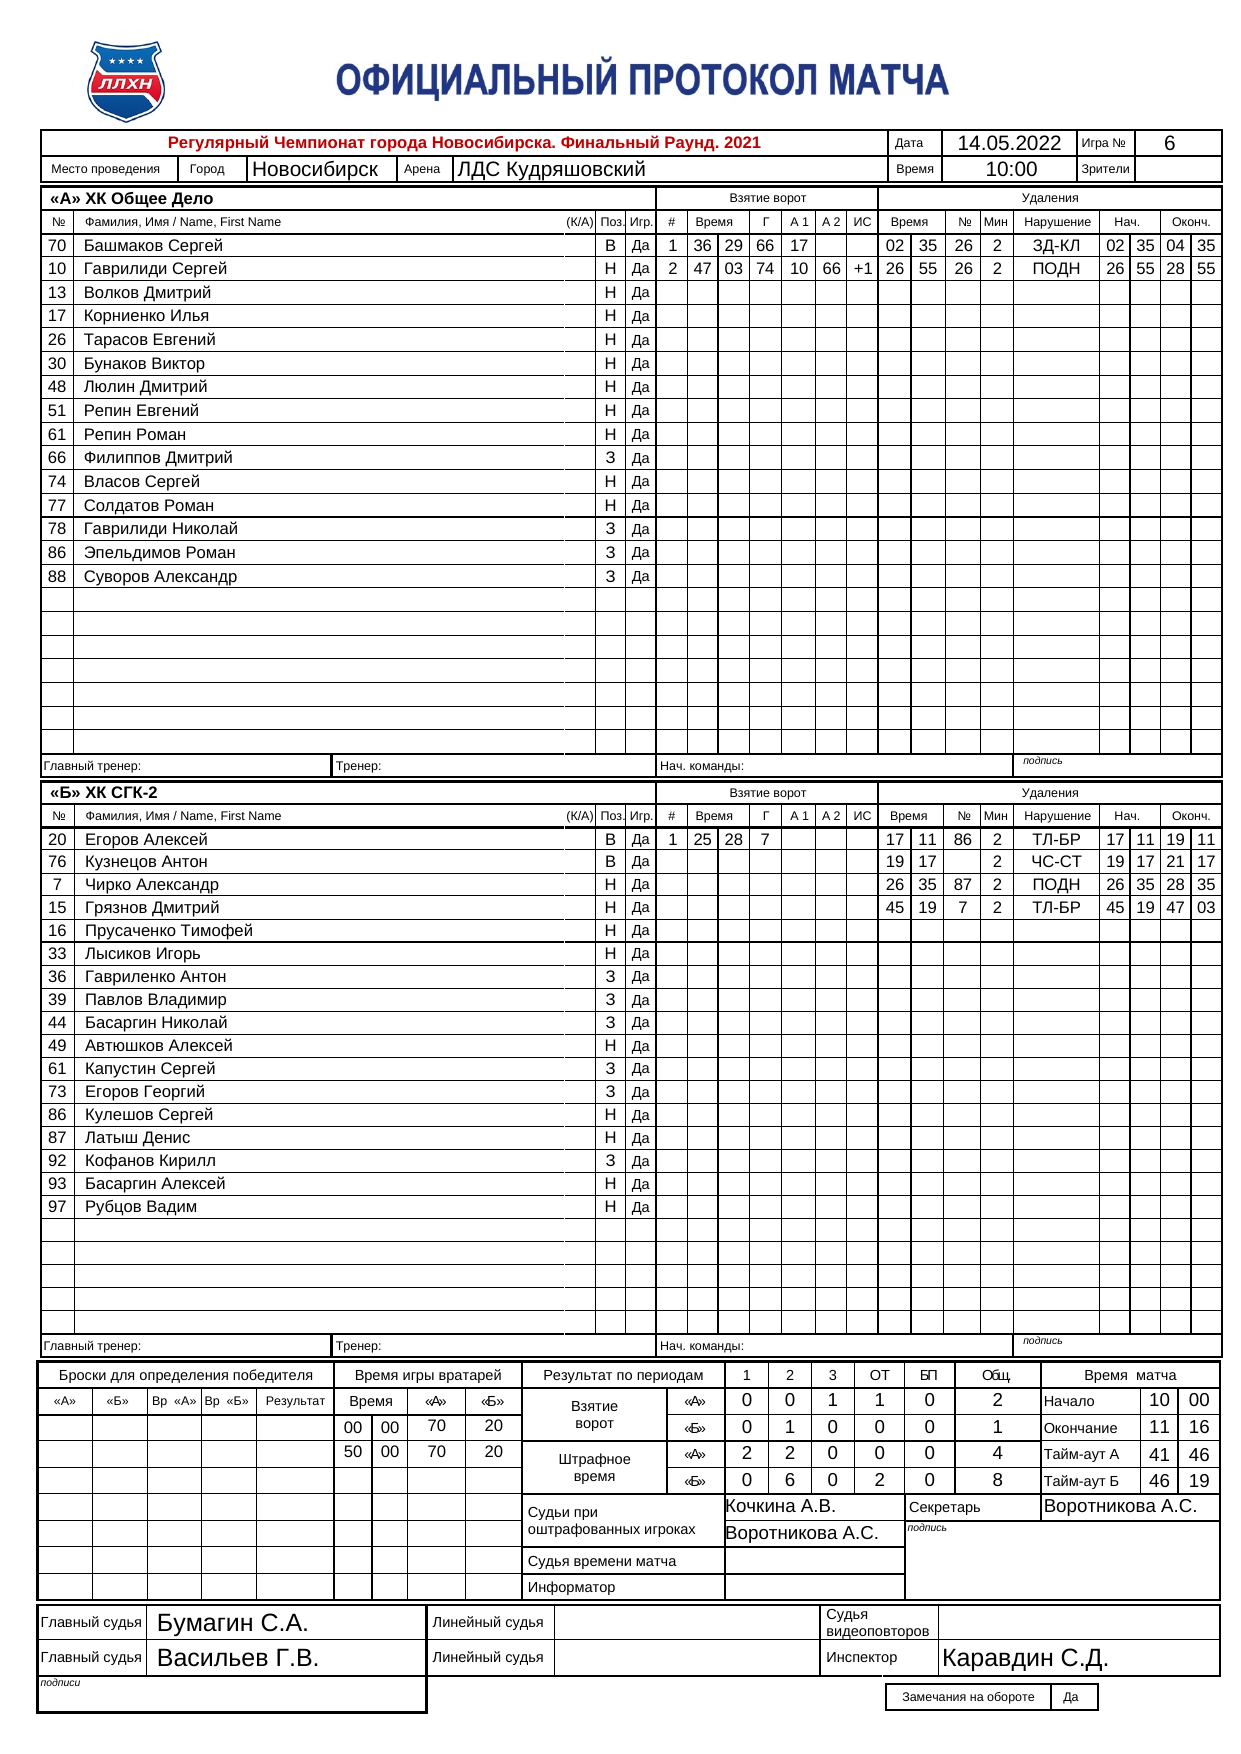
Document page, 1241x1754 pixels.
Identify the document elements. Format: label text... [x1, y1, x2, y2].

table_cell [1100, 1242, 1129, 1264]
table_cell 0 [905, 1468, 954, 1493]
table_cell [1100, 399, 1129, 422]
table_cell [1161, 446, 1190, 469]
table_cell [981, 920, 1013, 941]
table_cell 00 [335, 1416, 371, 1440]
table_cell Бунаков Виктор [74, 352, 564, 374]
table_cell (К/А) [565, 805, 595, 826]
table_cell [782, 470, 815, 493]
table_cell [1161, 1288, 1190, 1310]
table_cell Фамилия, Имя / Name, First Name [74, 211, 565, 233]
table_cell Вр «Б» [202, 1389, 256, 1413]
table_cell [1161, 1035, 1190, 1057]
table_cell 2 [726, 1442, 768, 1467]
table_cell Тренер: [333, 755, 655, 776]
table_cell [657, 636, 687, 658]
table_cell [944, 1012, 980, 1033]
table_cell № [946, 211, 980, 233]
table_cell 51 [42, 399, 73, 422]
table_cell Взятие ворот [523, 1389, 666, 1440]
table_cell 70 [408, 1416, 465, 1440]
table_cell [1014, 1104, 1099, 1126]
table_cell [42, 612, 73, 634]
table_cell [912, 376, 945, 398]
table_cell 10 [782, 257, 815, 280]
table_cell [719, 518, 749, 540]
table_cell 16 [42, 920, 74, 941]
table_cell [847, 565, 877, 587]
table_cell [879, 966, 910, 987]
table_cell [688, 1196, 717, 1218]
table_cell [466, 1468, 521, 1493]
table_cell Гавриленко Антон [75, 966, 564, 987]
table_cell Фамилия, Имя / Name, First Name [75, 805, 565, 826]
table_cell [719, 588, 749, 611]
table_cell [373, 1574, 407, 1599]
table_cell [944, 1173, 980, 1195]
table_cell [816, 470, 846, 493]
table_cell [879, 588, 910, 611]
table_cell [657, 399, 687, 422]
table_cell [688, 1265, 717, 1287]
table_cell [981, 1173, 1013, 1195]
table_cell А 2 [816, 805, 846, 826]
table_cell [750, 423, 781, 445]
table_cell [688, 423, 717, 445]
table_cell Н [596, 943, 625, 964]
table_cell [688, 636, 717, 658]
table_cell [816, 1012, 846, 1033]
table_cell 26 [1100, 257, 1129, 280]
table_cell Н [596, 494, 625, 516]
table_cell В [596, 235, 625, 256]
table_cell [1014, 943, 1099, 964]
table_cell [1161, 943, 1190, 964]
table_cell «Б » [466, 1389, 521, 1413]
table_cell [912, 966, 943, 987]
table_cell 0 [726, 1468, 768, 1493]
table_cell [257, 1521, 333, 1546]
table_cell [912, 683, 945, 706]
table_cell [847, 1035, 877, 1057]
table_cell [981, 1242, 1013, 1264]
table_cell 29 [719, 235, 749, 256]
table_cell [1131, 518, 1160, 540]
table_cell [408, 1574, 465, 1599]
table_cell [1014, 707, 1099, 729]
table_cell [981, 423, 1013, 445]
table_cell 73 [42, 1081, 74, 1103]
table_header Замечания на обороте [887, 1685, 1050, 1709]
table_cell [74, 636, 564, 658]
table_cell [688, 328, 717, 351]
table_cell [719, 494, 749, 516]
table_cell «Б» [668, 1415, 724, 1440]
table_cell [565, 943, 595, 964]
table_cell 74 [750, 257, 781, 280]
table_cell [565, 1288, 595, 1310]
table_cell [1100, 636, 1129, 658]
table_cell [719, 989, 749, 1011]
table_cell [1014, 636, 1099, 658]
table_cell 47 [1161, 896, 1190, 918]
table_cell [750, 1150, 781, 1172]
table_cell [782, 1173, 815, 1195]
table_cell Главный судья [39, 1640, 146, 1675]
table_cell [93, 1468, 147, 1493]
table_cell [782, 612, 815, 634]
table_cell [1161, 1012, 1190, 1033]
table_cell [1014, 1150, 1099, 1172]
table_cell [1014, 588, 1099, 611]
table_cell [657, 1127, 687, 1149]
table_cell 17 [1131, 850, 1160, 872]
table_cell [750, 565, 781, 587]
table_cell [981, 494, 1013, 516]
table_cell 1 [956, 1415, 1040, 1440]
table_cell 0 [769, 1389, 811, 1413]
table_cell «А» [39, 1389, 92, 1413]
table_cell 74 [42, 470, 73, 493]
table_cell [657, 281, 687, 303]
table_cell [688, 989, 717, 1011]
table_cell [626, 730, 655, 753]
table_cell [879, 1288, 910, 1310]
table_cell [626, 612, 655, 634]
table_cell [1100, 588, 1129, 611]
table_cell [1014, 920, 1099, 941]
table_cell [782, 376, 815, 398]
table_cell [981, 1104, 1013, 1126]
table_cell [719, 328, 749, 351]
table_cell [42, 588, 73, 611]
table_cell Тренер: [333, 1335, 655, 1356]
table_cell [1131, 1219, 1160, 1241]
table_cell [1100, 1012, 1129, 1033]
table_cell [981, 1265, 1013, 1287]
table_cell Н [596, 920, 625, 941]
table_cell 26 [42, 328, 73, 351]
table_cell [93, 1547, 147, 1573]
table_cell [688, 446, 717, 469]
table_cell [1100, 989, 1129, 1011]
table_cell 19 [1131, 896, 1160, 918]
table_cell 97 [42, 1196, 74, 1218]
table_cell [1161, 1219, 1190, 1241]
table_cell [879, 565, 910, 587]
table_cell [626, 1311, 655, 1333]
table_cell 36 [42, 966, 74, 987]
table_cell [879, 446, 910, 469]
table_cell [750, 920, 781, 941]
table_cell [1192, 1058, 1221, 1079]
table_cell [816, 1127, 846, 1149]
table_cell 17 [1192, 850, 1221, 872]
table_cell [1014, 305, 1099, 327]
table_cell [750, 1104, 781, 1126]
table_cell 16 [1179, 1415, 1219, 1440]
table_cell [750, 1196, 781, 1218]
table_cell 2 [657, 257, 687, 280]
table_cell Место проведения [42, 157, 177, 181]
table_cell [688, 1288, 717, 1310]
table_cell Да [626, 541, 655, 564]
table_cell [719, 612, 749, 634]
table_cell [912, 518, 945, 540]
table_cell [565, 966, 595, 987]
table_cell 55 [1131, 257, 1160, 280]
table_cell Главный судья [39, 1606, 146, 1639]
table_cell [408, 1547, 465, 1573]
table_cell «А» [408, 1389, 465, 1413]
table_cell [1014, 1196, 1099, 1218]
table_cell [782, 352, 815, 374]
table_cell [750, 328, 781, 351]
table_cell Г [750, 805, 781, 826]
table_cell [657, 707, 687, 729]
table_cell [782, 1288, 815, 1310]
table_cell [719, 636, 749, 658]
table_cell [782, 874, 815, 895]
table_cell 2 [981, 257, 1013, 280]
table_cell Оконч. [1161, 805, 1221, 826]
table_cell [373, 1494, 407, 1520]
table_cell [750, 966, 781, 987]
table_cell [946, 446, 980, 469]
table_cell [750, 1081, 781, 1103]
table_cell Да [626, 328, 655, 351]
table_cell [816, 376, 846, 398]
table_cell [1161, 989, 1190, 1011]
table_cell [847, 1288, 877, 1310]
table_cell [1014, 1127, 1099, 1149]
table_cell [202, 1416, 256, 1440]
table_cell [946, 518, 980, 540]
table_cell [688, 920, 717, 941]
table_cell [1192, 730, 1221, 753]
table_cell 61 [42, 423, 73, 445]
table_cell 33 [42, 943, 74, 964]
table_cell [719, 1196, 749, 1218]
table_cell [981, 1035, 1013, 1057]
table_cell [74, 707, 564, 729]
table_cell [879, 376, 910, 398]
table_cell [912, 446, 945, 469]
table_cell [912, 494, 945, 516]
table_header БП [905, 1363, 954, 1387]
table_cell [1192, 659, 1221, 682]
table_cell [816, 1058, 846, 1079]
table_cell [1014, 328, 1099, 351]
table_cell [816, 989, 846, 1011]
table_cell [719, 1104, 749, 1126]
table_cell [847, 683, 877, 706]
table_cell [847, 541, 877, 564]
table_cell [782, 518, 815, 540]
table_cell [688, 612, 717, 634]
table_cell [565, 1173, 595, 1195]
table_header Игра № [1078, 131, 1134, 155]
table_cell [1192, 1150, 1221, 1172]
table_cell [912, 305, 945, 327]
table_cell Да [626, 874, 655, 895]
table_cell Поз. [596, 211, 625, 233]
table_cell Да [626, 257, 655, 280]
table_cell 10 [42, 257, 73, 280]
table_cell [1192, 1081, 1221, 1103]
table_cell [726, 1548, 904, 1573]
table_cell 78 [42, 518, 73, 540]
table_cell [981, 943, 1013, 964]
table_cell [750, 588, 781, 611]
table_cell [879, 659, 910, 682]
table_cell [1192, 305, 1221, 327]
table_cell [719, 943, 749, 964]
table_cell ЧС-СТ [1014, 850, 1099, 872]
table_cell [719, 896, 749, 918]
table_cell [1131, 730, 1160, 753]
table_cell [565, 896, 595, 918]
table_cell подпись [1014, 1335, 1221, 1356]
table_cell [202, 1468, 256, 1493]
table_cell [782, 730, 815, 753]
table_cell [1014, 1242, 1099, 1264]
table_cell [847, 470, 877, 493]
table_cell 17 [912, 850, 943, 872]
table_cell [1014, 730, 1099, 753]
table_cell В [596, 829, 625, 849]
table_cell [816, 281, 846, 303]
table_header Время игры вратарей [335, 1363, 521, 1387]
table_cell [657, 896, 687, 918]
table_cell [1192, 1104, 1221, 1126]
table_cell [946, 376, 980, 398]
table_cell [750, 730, 781, 753]
table_cell 26 [1100, 874, 1129, 895]
table_cell «Б» [93, 1389, 147, 1413]
table_cell [981, 399, 1013, 422]
table_cell [782, 1311, 815, 1333]
table_cell [782, 423, 815, 445]
table_cell «А» [668, 1389, 724, 1413]
table_cell [688, 1081, 717, 1103]
table_cell [1014, 612, 1099, 634]
table_cell [1161, 1104, 1190, 1126]
table_cell З [596, 1081, 625, 1103]
table_cell [981, 659, 1013, 682]
table_cell Н [596, 376, 625, 398]
table_cell [657, 352, 687, 374]
table_cell [782, 829, 815, 849]
table_cell [944, 1311, 980, 1333]
table_cell [879, 1219, 910, 1241]
table_cell 20 [466, 1416, 521, 1440]
table_cell ЛДС Кудряшовский [454, 157, 887, 181]
table_cell [719, 281, 749, 303]
table_cell [782, 494, 815, 516]
table_cell [42, 730, 73, 753]
table_cell [750, 683, 781, 706]
table_cell [816, 1265, 846, 1287]
table_cell [335, 1547, 371, 1573]
table_cell [719, 376, 749, 398]
table_cell [816, 518, 846, 540]
table_cell [816, 730, 846, 753]
table_cell [1192, 423, 1221, 445]
table_cell 39 [42, 989, 74, 1011]
table_header 1 [726, 1363, 768, 1387]
table_cell [879, 943, 910, 964]
table_cell [1161, 376, 1190, 398]
table_cell [912, 1265, 943, 1287]
table_cell [688, 1127, 717, 1149]
table_cell Инспектор [821, 1640, 938, 1675]
table_cell [626, 1265, 655, 1287]
table_cell [726, 1575, 904, 1599]
table_cell [565, 235, 595, 256]
table_cell [39, 1521, 92, 1546]
table_cell [688, 376, 717, 398]
table_cell [39, 1494, 92, 1520]
table_cell Да [626, 235, 655, 256]
table_cell [912, 352, 945, 374]
table_cell [1192, 1196, 1221, 1218]
table_cell Да [626, 281, 655, 303]
table_cell [596, 1288, 625, 1310]
table_cell [1161, 565, 1190, 587]
table_cell [847, 659, 877, 682]
table_cell 76 [42, 850, 74, 872]
table_cell [373, 1521, 407, 1546]
table_cell [1161, 1196, 1190, 1218]
table_cell [782, 399, 815, 422]
table_cell [981, 707, 1013, 729]
table_header Взятие ворот [657, 188, 877, 209]
table_cell [719, 1058, 749, 1079]
table_cell [750, 1288, 781, 1310]
table_cell [816, 541, 846, 564]
table_cell [1014, 683, 1099, 706]
table_cell [466, 1574, 521, 1599]
table_cell [1014, 966, 1099, 987]
table_cell [750, 659, 781, 682]
table_cell Н [596, 257, 625, 280]
table_cell 86 [42, 1104, 74, 1126]
table_cell [688, 659, 717, 682]
table_cell Н [596, 399, 625, 422]
table_cell [1014, 1265, 1099, 1287]
table_cell [1100, 920, 1129, 941]
table_cell [565, 470, 595, 493]
table_cell [719, 399, 749, 422]
table_cell [1131, 352, 1160, 374]
table_cell [1192, 1173, 1221, 1195]
table_cell 50 [335, 1441, 371, 1467]
table_cell [782, 1058, 815, 1079]
table_cell [879, 1196, 910, 1218]
table_cell [912, 1311, 943, 1333]
table_cell Репин Роман [74, 423, 564, 445]
table_cell [1192, 989, 1221, 1011]
table_cell [565, 730, 595, 753]
table_cell [816, 896, 846, 918]
table_cell [565, 1219, 595, 1241]
table_cell [782, 1150, 815, 1172]
table_cell [39, 1441, 92, 1467]
table_cell [782, 1219, 815, 1241]
table_cell [596, 659, 625, 682]
table_cell 21 [1161, 850, 1190, 872]
table_cell [782, 541, 815, 564]
table_cell [750, 874, 781, 895]
table_cell Да [626, 565, 655, 587]
table_cell [657, 1058, 687, 1079]
table_cell [1131, 1081, 1160, 1103]
table_cell [847, 966, 877, 987]
table_cell [1131, 328, 1160, 351]
table_cell [688, 1150, 717, 1172]
table_cell [657, 305, 687, 327]
table_cell [626, 659, 655, 682]
table_cell Тарасов Евгений [74, 328, 564, 351]
table_cell [1161, 612, 1190, 634]
table_cell [596, 730, 625, 753]
table_cell 2 [981, 829, 1013, 849]
table_cell [688, 518, 717, 540]
table_cell [719, 1081, 749, 1103]
table_cell [1192, 1035, 1221, 1057]
table_cell 0 [812, 1468, 854, 1493]
table_cell 20 [42, 829, 74, 849]
table_cell ТЛ-БР [1014, 829, 1099, 849]
table_cell [1100, 1265, 1129, 1287]
table_cell [750, 494, 781, 516]
table_cell [202, 1547, 256, 1573]
table_cell [847, 376, 877, 398]
table_cell 0 [726, 1415, 768, 1440]
table_cell [1131, 1012, 1160, 1033]
table_cell 88 [42, 565, 73, 587]
table_cell [883, 1677, 1220, 1681]
table_cell Н [596, 1127, 625, 1149]
table_cell [879, 1127, 910, 1149]
table_cell [42, 1311, 74, 1333]
table_cell [1014, 494, 1099, 516]
table_cell [946, 730, 980, 753]
table_cell ИС [847, 211, 877, 233]
table_cell [466, 1494, 521, 1520]
table_cell Город [179, 157, 246, 181]
table_cell [657, 1219, 687, 1241]
table_cell [944, 943, 980, 964]
table_cell [750, 612, 781, 634]
table_cell 02 [879, 235, 910, 256]
table_cell [565, 423, 595, 445]
table_cell [879, 518, 910, 540]
table_cell Да [626, 896, 655, 918]
table_cell Оконч. [1161, 211, 1221, 233]
table_cell Башмаков Сергей [74, 235, 564, 256]
table_cell Да [626, 470, 655, 493]
table_cell [1131, 1265, 1160, 1287]
table_cell Н [596, 1196, 625, 1218]
table_cell [1100, 518, 1129, 540]
table_cell [816, 1219, 846, 1241]
table_cell А 1 [782, 211, 815, 233]
table_cell 17 [42, 305, 73, 327]
table_cell [1192, 636, 1221, 658]
table_cell Бумагин С.А. [147, 1606, 425, 1639]
table_cell [596, 636, 625, 658]
table_cell 28 [1161, 257, 1190, 280]
table_cell [1014, 1058, 1099, 1079]
table_cell [1014, 1311, 1099, 1333]
table_cell [1192, 1311, 1221, 1333]
table_cell [1161, 541, 1190, 564]
table_cell [912, 1081, 943, 1103]
table_header Результат по периодам [523, 1363, 724, 1387]
table_cell [1100, 541, 1129, 564]
table_cell [1100, 1173, 1129, 1195]
table_cell [750, 1058, 781, 1079]
table_cell [912, 1127, 943, 1149]
table_cell Рубцов Вадим [75, 1196, 564, 1218]
table_cell [981, 683, 1013, 706]
table_cell [981, 989, 1013, 1011]
table_cell [946, 707, 980, 729]
table_cell [847, 920, 877, 941]
table_cell [373, 1547, 407, 1573]
table_cell [657, 1311, 687, 1333]
table_cell [1131, 943, 1160, 964]
table_cell 19 [1179, 1468, 1219, 1493]
table_cell Да [626, 352, 655, 374]
table_cell [688, 565, 717, 587]
table_cell [750, 352, 781, 374]
table_cell [939, 1606, 1219, 1639]
table_cell [847, 1265, 877, 1287]
table_cell Да [626, 1127, 655, 1149]
table_cell [75, 1288, 564, 1310]
table_cell 11 [1192, 829, 1221, 849]
table_cell [1014, 1035, 1099, 1057]
table_cell [1014, 446, 1099, 469]
table_cell 11 [912, 829, 943, 849]
table_cell 93 [42, 1173, 74, 1195]
table_cell З [596, 1012, 625, 1033]
table_cell [750, 1219, 781, 1241]
table_cell Басаргин Николай [75, 1012, 564, 1033]
table_cell [1161, 1150, 1190, 1172]
table_cell [719, 1242, 749, 1264]
table_cell [944, 966, 980, 987]
table_cell Кулешов Сергей [75, 1104, 564, 1126]
table_cell [981, 1196, 1013, 1218]
table_cell [1014, 399, 1099, 422]
table_cell [1192, 943, 1221, 964]
table_cell [466, 1547, 521, 1573]
table_cell [981, 1219, 1013, 1241]
table_cell [782, 1242, 815, 1264]
table_cell [750, 1127, 781, 1149]
table_cell [750, 707, 781, 729]
table_cell [981, 352, 1013, 374]
table_cell [1161, 730, 1190, 753]
table_cell Эпельдимов Роман [74, 541, 564, 564]
table_cell [1131, 1150, 1160, 1172]
table_cell Кочкина А.В. [726, 1495, 904, 1520]
table_cell [816, 1288, 846, 1310]
table_cell 19 [879, 850, 910, 872]
table_cell Да [626, 1173, 655, 1195]
table_cell Да [626, 966, 655, 987]
table_cell [565, 518, 595, 540]
table_cell [1100, 281, 1129, 303]
table_cell Люлин Дмитрий [74, 376, 564, 398]
table_cell 15 [42, 896, 74, 918]
table_cell [1100, 1150, 1129, 1172]
table_cell [1161, 423, 1190, 445]
table_cell [816, 966, 846, 987]
table_cell 66 [42, 446, 73, 469]
table_cell Судьи при оштрафованных игроках [523, 1495, 724, 1546]
table_cell [1100, 565, 1129, 587]
table_cell [1131, 1196, 1160, 1218]
table_cell [42, 1219, 74, 1241]
table_cell 10:00 [943, 157, 1076, 181]
table_header 3 [812, 1363, 854, 1387]
table_cell [688, 588, 717, 611]
table_cell [1100, 1058, 1129, 1079]
table_cell [565, 1012, 595, 1033]
table_cell [847, 305, 877, 327]
table_cell З [596, 541, 625, 564]
table_cell [847, 281, 877, 303]
table_cell [847, 829, 877, 849]
table_cell 1 [855, 1389, 904, 1413]
table_cell [981, 1311, 1013, 1333]
table_cell [1131, 1242, 1160, 1264]
table_cell 0 [812, 1442, 854, 1467]
table_cell [981, 1012, 1013, 1033]
table_cell [1192, 707, 1221, 729]
table_cell 0 [855, 1442, 904, 1467]
table_cell [373, 1468, 407, 1493]
table_cell [879, 541, 910, 564]
table_cell [657, 565, 687, 587]
table_cell [1161, 588, 1190, 611]
table_cell 2 [769, 1442, 811, 1467]
table_cell # [657, 211, 687, 233]
table_cell Нарушение [1014, 805, 1099, 826]
table_cell [1131, 446, 1160, 469]
table_cell 0 [905, 1442, 954, 1467]
table_cell Власов Сергей [74, 470, 564, 493]
table_cell [42, 1242, 74, 1264]
table_cell [912, 1196, 943, 1218]
table_cell [1161, 352, 1190, 374]
table_cell [912, 920, 943, 941]
table_cell [257, 1441, 333, 1467]
table_cell подписи [39, 1677, 425, 1711]
table_cell [408, 1521, 465, 1546]
table_cell [912, 1150, 943, 1172]
table_cell Судья видеоповторов [821, 1606, 938, 1639]
table_cell [1131, 636, 1160, 658]
table_cell [657, 470, 687, 493]
table_cell Г [750, 211, 781, 233]
table_cell [981, 966, 1013, 987]
table_cell [816, 612, 846, 634]
table_cell Басаргин Алексей [75, 1173, 564, 1195]
table_cell [847, 1127, 877, 1149]
table_cell [750, 1265, 781, 1287]
table_cell Н [596, 1173, 625, 1195]
table_cell [1131, 989, 1160, 1011]
table_cell [657, 1196, 687, 1218]
table_cell [1161, 328, 1190, 351]
table_cell [1192, 541, 1221, 564]
table_cell [750, 1035, 781, 1057]
table_cell [719, 1127, 749, 1149]
table_cell [782, 1127, 815, 1149]
table_cell [816, 423, 846, 445]
table_cell [879, 730, 910, 753]
table_cell [565, 494, 595, 516]
table_cell Информатор [523, 1575, 724, 1599]
table_cell [879, 989, 910, 1011]
table_cell 0 [905, 1415, 954, 1440]
table_cell Егоров Георгий [75, 1081, 564, 1103]
table_cell З [596, 1058, 625, 1079]
table_cell Да [626, 1058, 655, 1079]
table_cell [657, 1265, 687, 1287]
table_cell [626, 1219, 655, 1241]
table_cell «А» [668, 1442, 724, 1467]
table_cell [1014, 659, 1099, 682]
table_cell [782, 707, 815, 729]
table_cell [657, 376, 687, 398]
table_cell [1161, 494, 1190, 516]
table_cell Филиппов Дмитрий [74, 446, 564, 469]
table_cell [257, 1547, 333, 1573]
table_cell [1100, 966, 1129, 987]
table_cell [944, 1104, 980, 1126]
table_cell [626, 1242, 655, 1264]
table_cell Грязнов Дмитрий [75, 896, 564, 918]
table_cell [912, 943, 943, 964]
table_cell [981, 1150, 1013, 1172]
table_cell [847, 446, 877, 469]
table_cell [657, 588, 687, 611]
table_cell Да [626, 518, 655, 540]
table_cell [879, 305, 910, 327]
table_cell Штрафное время [523, 1442, 666, 1493]
table_cell [688, 943, 717, 964]
table_cell [74, 588, 564, 611]
table_cell [816, 850, 846, 872]
table_cell [93, 1574, 147, 1599]
table_cell 35 [1131, 235, 1160, 256]
table_cell 36 [688, 235, 717, 256]
table_cell подпись [906, 1522, 1219, 1599]
table_cell [816, 328, 846, 351]
table_cell [981, 1058, 1013, 1079]
table_cell 00 [1179, 1389, 1219, 1413]
table_cell [688, 1242, 717, 1264]
table_cell Да [626, 1081, 655, 1103]
table_cell [626, 588, 655, 611]
table_cell Начало [1042, 1389, 1140, 1413]
table_cell [879, 1173, 910, 1195]
table_cell [42, 659, 73, 682]
table_cell [1161, 399, 1190, 422]
table_cell 20 [466, 1441, 521, 1467]
table_cell [782, 683, 815, 706]
table_cell Кузнецов Антон [75, 850, 564, 872]
table_cell 92 [42, 1150, 74, 1172]
table_cell [782, 1081, 815, 1103]
table_cell [1131, 1173, 1160, 1195]
table_cell [657, 1104, 687, 1126]
table_cell [75, 1265, 564, 1287]
table_cell [782, 281, 815, 303]
table_cell [847, 1219, 877, 1241]
table_cell (К/А) [565, 211, 595, 233]
table_cell [565, 989, 595, 1011]
table_cell [1100, 1104, 1129, 1126]
table_cell [1100, 1288, 1129, 1310]
table_cell Да [626, 920, 655, 941]
table_cell [879, 920, 910, 941]
table_cell [688, 874, 717, 895]
table_cell Да [626, 1035, 655, 1057]
table_cell [335, 1521, 371, 1546]
table_cell [719, 874, 749, 895]
table_cell [816, 399, 846, 422]
table_cell [596, 707, 625, 729]
table_cell [816, 659, 846, 682]
table_cell [257, 1494, 333, 1520]
table_cell [946, 612, 980, 634]
table_cell [719, 707, 749, 729]
table_cell [565, 446, 595, 469]
table_cell [75, 1242, 564, 1264]
table_cell [1192, 352, 1221, 374]
table_cell [944, 1219, 980, 1241]
table_cell [596, 1265, 625, 1287]
table_cell [719, 850, 749, 872]
table_cell [782, 920, 815, 941]
table_cell [750, 305, 781, 327]
table_cell А 1 [782, 805, 815, 826]
table_cell [596, 612, 625, 634]
table_cell [1131, 423, 1160, 445]
table_cell [719, 352, 749, 374]
table_cell 87 [944, 874, 980, 895]
table_cell Линейный судья [428, 1640, 554, 1675]
table_cell [912, 588, 945, 611]
table_cell [847, 1242, 877, 1264]
table_cell А 2 [816, 211, 846, 233]
table_cell [816, 683, 846, 706]
table_cell Время [879, 805, 943, 826]
table_cell 44 [42, 1012, 74, 1033]
table_cell [719, 305, 749, 327]
table_cell [42, 1265, 74, 1287]
table_cell [39, 1468, 92, 1493]
table_cell [257, 1468, 333, 1493]
table_cell 1 [657, 829, 687, 849]
table_cell [816, 446, 846, 469]
table_cell [750, 1242, 781, 1264]
table_cell [912, 707, 945, 729]
table_cell [1192, 328, 1221, 351]
table_cell Время [688, 805, 749, 826]
table_cell [1100, 1311, 1129, 1333]
table_cell [946, 565, 980, 587]
table_cell [981, 446, 1013, 469]
table_cell 55 [912, 257, 945, 280]
table_cell 19 [912, 896, 943, 918]
table_cell Да [626, 423, 655, 445]
table_cell 87 [42, 1127, 74, 1149]
table_cell [148, 1547, 201, 1573]
table_cell [1131, 612, 1160, 634]
table_cell 7 [750, 829, 781, 849]
table_cell [688, 896, 717, 918]
table_cell [1192, 1127, 1221, 1149]
table_cell [847, 1058, 877, 1079]
table_cell 30 [42, 352, 73, 374]
table_cell [1192, 565, 1221, 587]
table_cell Волков Дмитрий [74, 281, 564, 303]
table_cell [946, 423, 980, 445]
table_cell [816, 494, 846, 516]
table_cell [1014, 541, 1099, 564]
table_cell 19 [1161, 829, 1190, 849]
table_cell [1014, 281, 1099, 303]
table_cell [1100, 943, 1129, 964]
table_cell 1 [657, 235, 687, 256]
table_cell [1161, 1265, 1190, 1287]
table_cell 7 [42, 874, 74, 895]
table_cell Н [596, 1035, 625, 1057]
table_cell 19 [1100, 850, 1129, 872]
table_cell [912, 541, 945, 564]
table_cell [1192, 1265, 1221, 1287]
table_cell [719, 659, 749, 682]
table_cell 45 [879, 896, 910, 918]
table_cell [74, 659, 564, 682]
table_cell 61 [42, 1058, 74, 1079]
table_cell [1161, 305, 1190, 327]
table_cell 35 [912, 235, 945, 256]
table_cell [657, 328, 687, 351]
table_cell Н [596, 874, 625, 895]
table_cell [1192, 588, 1221, 611]
table_cell [1014, 352, 1099, 374]
table_cell [750, 541, 781, 564]
table_cell [912, 1173, 943, 1195]
table_cell [202, 1494, 256, 1520]
table_cell 03 [1192, 896, 1221, 918]
table_cell Солдатов Роман [74, 494, 564, 516]
table_cell [1100, 376, 1129, 398]
table_cell Воротникова А.С. [1042, 1495, 1219, 1520]
table_cell [1131, 376, 1160, 398]
table_cell [847, 707, 877, 729]
table_cell [42, 707, 73, 729]
table_cell Н [596, 328, 625, 351]
table_cell [257, 1574, 333, 1599]
table_cell [847, 235, 877, 256]
table_cell [750, 470, 781, 493]
table_cell [981, 565, 1013, 587]
table_cell [719, 565, 749, 587]
table_cell [847, 989, 877, 1011]
table_cell [1131, 588, 1160, 611]
table_cell [816, 920, 846, 941]
table_cell [719, 423, 749, 445]
table_cell [879, 612, 910, 634]
table_cell [912, 1104, 943, 1126]
table_cell [782, 659, 815, 682]
table_cell [408, 1494, 465, 1520]
table_cell [816, 235, 846, 256]
table_cell [657, 683, 687, 706]
table_cell [719, 1311, 749, 1333]
table_cell «Б» [668, 1468, 724, 1493]
table_cell Лысиков Игорь [75, 943, 564, 964]
table_cell 66 [816, 257, 846, 280]
table_cell [657, 1035, 687, 1057]
table_cell 10 [1141, 1389, 1177, 1413]
table_cell [1192, 494, 1221, 516]
table_cell [879, 1242, 910, 1264]
table_cell [912, 1012, 943, 1033]
table_cell [555, 1640, 819, 1675]
table_cell [1014, 470, 1099, 493]
table_cell [74, 683, 564, 706]
table_cell № [944, 805, 980, 826]
table_cell [981, 376, 1013, 398]
table_cell 2 [981, 235, 1013, 256]
table_cell 77 [42, 494, 73, 516]
table_cell [657, 943, 687, 964]
table_cell [1099, 1682, 1220, 1711]
table_cell [1100, 446, 1129, 469]
table_cell [1100, 1035, 1129, 1057]
table_cell Да [626, 1104, 655, 1126]
table_cell [596, 1219, 625, 1241]
table_cell [847, 1012, 877, 1033]
table_cell [688, 683, 717, 706]
table_cell [565, 352, 595, 374]
table_cell ЗД-КЛ [1014, 235, 1099, 256]
table_cell [782, 636, 815, 658]
table_cell [657, 966, 687, 987]
table_cell 13 [42, 281, 73, 303]
table_cell Да [626, 1150, 655, 1172]
table_cell Гаврилиди Николай [74, 518, 564, 540]
table_cell [912, 989, 943, 1011]
table_cell [719, 1219, 749, 1241]
table_cell 35 [1192, 235, 1221, 256]
table_cell [1014, 376, 1099, 398]
table_cell Мин [981, 211, 1013, 233]
table_cell [944, 1035, 980, 1057]
table_cell 8 [956, 1468, 1040, 1493]
table_cell Н [596, 305, 625, 327]
table_cell [981, 588, 1013, 611]
table_cell [879, 1150, 910, 1172]
table_cell Прусаченко Тимофей [75, 920, 564, 941]
table_cell [1161, 470, 1190, 493]
table_cell [847, 328, 877, 351]
table_cell [879, 399, 910, 422]
table_cell Да [626, 1196, 655, 1218]
table_cell Время [688, 211, 749, 233]
table_cell [1014, 1173, 1099, 1195]
table_cell Н [596, 896, 625, 918]
table_cell Да [626, 446, 655, 469]
table_cell [981, 281, 1013, 303]
table_cell [39, 1547, 92, 1573]
table_cell [750, 399, 781, 422]
table_cell [148, 1494, 201, 1520]
table_cell Игр. [626, 805, 655, 826]
table_cell [688, 966, 717, 987]
table_cell [1100, 683, 1129, 706]
table_cell Линейный судья [428, 1606, 554, 1639]
table_cell [1192, 1012, 1221, 1033]
table_cell 35 [912, 874, 943, 895]
table_cell [688, 541, 717, 564]
table_cell [816, 305, 846, 327]
table_cell [596, 1311, 625, 1333]
table_cell [750, 281, 781, 303]
table_cell [93, 1494, 147, 1520]
table_cell [148, 1441, 201, 1467]
table_cell [657, 446, 687, 469]
picture [5, 28, 1179, 129]
table_cell [1192, 399, 1221, 422]
table_cell [1131, 966, 1160, 987]
table_cell [688, 1104, 717, 1126]
table_cell [816, 588, 846, 611]
table_cell [946, 683, 980, 706]
table_cell [912, 730, 945, 753]
table_header Удаления [879, 188, 1221, 209]
table_header Время матча [1042, 1363, 1219, 1387]
table_cell [847, 494, 877, 516]
table_cell [1100, 1127, 1129, 1149]
table_cell [944, 1127, 980, 1149]
table_cell [93, 1521, 147, 1546]
table_cell Нач. [1100, 805, 1160, 826]
table_cell [847, 588, 877, 611]
table_cell [42, 1288, 74, 1310]
table_cell 17 [1100, 829, 1129, 849]
table_cell [946, 352, 980, 374]
table_cell [1100, 423, 1129, 445]
table_cell Васильев Г.В. [147, 1640, 425, 1675]
table_cell [1014, 989, 1099, 1011]
table_cell [1131, 399, 1160, 422]
table_cell [946, 328, 980, 351]
table_header 2 [769, 1363, 811, 1387]
table_cell [981, 470, 1013, 493]
table_cell 17 [879, 829, 910, 849]
table_cell [688, 399, 717, 422]
table_cell [847, 399, 877, 422]
table_cell [719, 1288, 749, 1310]
table_cell [1100, 707, 1129, 729]
table_cell Да [626, 943, 655, 964]
table_cell [565, 659, 595, 682]
table_cell [1100, 612, 1129, 634]
table_cell [912, 1288, 943, 1310]
table_cell 47 [688, 257, 717, 280]
table_cell [719, 966, 749, 987]
table_cell [688, 352, 717, 374]
table_cell [847, 1150, 877, 1172]
table_cell [39, 1416, 92, 1440]
table_cell [93, 1416, 147, 1440]
table_cell [565, 874, 595, 895]
table_cell Репин Евгений [74, 399, 564, 422]
table_cell Воротникова А.С. [726, 1521, 904, 1546]
table_cell Суворов Александр [74, 565, 564, 587]
table_cell [1192, 518, 1221, 540]
table_cell [944, 1150, 980, 1172]
table_cell [565, 1196, 595, 1218]
table_cell Результат [257, 1389, 333, 1413]
table_cell [981, 730, 1013, 753]
table_cell Н [596, 352, 625, 374]
table_cell [42, 636, 73, 658]
table_cell [1100, 352, 1129, 374]
table_cell 28 [719, 829, 749, 849]
table_cell [202, 1441, 256, 1467]
table_cell [782, 1104, 815, 1126]
table_cell [1192, 1242, 1221, 1264]
table_cell [75, 1311, 564, 1333]
table_cell [74, 730, 564, 753]
table_cell 49 [42, 1035, 74, 1057]
table_cell [626, 1288, 655, 1310]
table_cell [912, 636, 945, 658]
table_cell [1100, 470, 1129, 493]
table_cell [565, 1265, 595, 1287]
table_cell [946, 494, 980, 516]
table_cell З [596, 989, 625, 1011]
table_cell [816, 1311, 846, 1333]
table_cell [657, 518, 687, 540]
table_cell [782, 966, 815, 987]
table_cell [688, 1311, 717, 1333]
table_cell Тайм-аут Б [1042, 1468, 1140, 1493]
table_cell [816, 1196, 846, 1218]
table_cell [1131, 1311, 1160, 1333]
table_cell Нач. [1100, 211, 1160, 233]
table_cell [719, 446, 749, 469]
table_cell 2 [855, 1468, 904, 1493]
table_cell ТЛ-БР [1014, 896, 1099, 918]
table_cell [946, 659, 980, 682]
table_cell [1131, 659, 1160, 682]
table_cell 70 [42, 235, 73, 256]
table_cell [565, 328, 595, 351]
table_cell [782, 896, 815, 918]
table_cell [879, 1012, 910, 1033]
table_cell З [596, 518, 625, 540]
table_cell Да [626, 376, 655, 398]
table_cell [428, 1677, 882, 1711]
table_cell [879, 683, 910, 706]
table_cell [657, 612, 687, 634]
table_cell 26 [946, 257, 980, 280]
table_cell 0 [855, 1415, 904, 1440]
table_cell [1100, 659, 1129, 682]
table_header Взятие ворот [657, 783, 877, 803]
table_cell 17 [782, 235, 815, 256]
table_cell [565, 1150, 595, 1172]
table_cell 26 [879, 874, 910, 895]
table_cell Арена [398, 157, 452, 181]
table_cell [750, 1012, 781, 1033]
table_cell [1100, 494, 1129, 516]
table_cell [1192, 470, 1221, 493]
table_cell 1 [812, 1389, 854, 1413]
table_cell [816, 1104, 846, 1126]
table_cell [565, 565, 595, 587]
table_cell Нач. команды: [657, 1335, 1012, 1356]
table_cell [750, 989, 781, 1011]
table_cell [782, 588, 815, 611]
table_cell 46 [1179, 1441, 1219, 1467]
table_cell Да [626, 399, 655, 422]
table_cell [1100, 328, 1129, 351]
table_cell [750, 518, 781, 540]
table_cell [944, 989, 980, 1011]
table_cell [1014, 1012, 1099, 1033]
table_cell 26 [879, 257, 910, 280]
table_cell З [596, 1150, 625, 1172]
table_cell [565, 707, 595, 729]
table_cell 0 [905, 1389, 954, 1413]
table_cell [782, 943, 815, 964]
table_cell Мин [981, 805, 1013, 826]
table_cell [1100, 305, 1129, 327]
table_cell [657, 541, 687, 564]
table_cell [782, 565, 815, 587]
table_cell Окончание [1042, 1415, 1140, 1440]
table_cell [1161, 636, 1190, 658]
table_cell Капустин Сергей [75, 1058, 564, 1079]
table_cell [847, 850, 877, 872]
table_cell Чирко Александр [75, 874, 564, 895]
table_cell [565, 1242, 595, 1264]
table_cell [912, 281, 945, 303]
table_cell [944, 1288, 980, 1310]
table_cell [981, 518, 1013, 540]
table_cell [1161, 1127, 1190, 1149]
table_cell [1014, 518, 1099, 540]
table_cell 00 [373, 1441, 407, 1467]
table_cell [1131, 1288, 1160, 1310]
table_cell [981, 305, 1013, 327]
table_cell [466, 1521, 521, 1546]
table_cell [555, 1606, 819, 1639]
table_cell [782, 1196, 815, 1218]
table_header Общ. [956, 1363, 1040, 1387]
table_cell [565, 541, 595, 564]
table_cell 25 [688, 829, 717, 849]
table_cell [565, 920, 595, 941]
table_cell [1131, 470, 1160, 493]
table_cell [1014, 1288, 1099, 1310]
table_cell [750, 446, 781, 469]
table_cell [688, 1058, 717, 1079]
table_cell 2 [956, 1389, 1040, 1413]
table_cell Вр «А» [148, 1389, 201, 1413]
table_cell 2 [981, 896, 1013, 918]
table_cell [257, 1416, 333, 1440]
table_cell Каравдин С.Д. [939, 1640, 1219, 1675]
table_cell 86 [42, 541, 73, 564]
table_cell [565, 1104, 595, 1126]
table_cell 48 [42, 376, 73, 398]
table_cell [847, 896, 877, 918]
table_cell Секретарь [906, 1495, 1040, 1520]
table_cell [565, 281, 595, 303]
table_cell [1131, 1058, 1160, 1079]
table_cell [335, 1494, 371, 1520]
table_cell 26 [946, 235, 980, 256]
table_cell [816, 707, 846, 729]
table_cell [750, 636, 781, 658]
table_cell [1100, 1219, 1129, 1241]
table_cell [944, 1265, 980, 1287]
table_cell 00 [373, 1416, 407, 1440]
table_cell [816, 1242, 846, 1264]
table_cell [148, 1574, 201, 1599]
table_cell Игр. [626, 211, 655, 233]
table_cell [565, 1127, 595, 1149]
table_cell [879, 470, 910, 493]
table_cell ИС [847, 805, 877, 826]
table_cell [596, 588, 625, 611]
table_cell [750, 1311, 781, 1333]
table_cell [946, 305, 980, 327]
table_cell [1131, 305, 1160, 327]
table_header «Б» ХК СГК-2 [42, 783, 655, 803]
table_cell Н [596, 470, 625, 493]
table_cell 46 [1141, 1468, 1177, 1493]
table_cell 02 [1100, 235, 1129, 256]
table_cell [565, 850, 595, 872]
table_cell [657, 659, 687, 682]
table_cell [946, 636, 980, 658]
table_cell [657, 730, 687, 753]
table_cell [1192, 1219, 1221, 1241]
table_cell [912, 328, 945, 351]
table_cell [981, 1288, 1013, 1310]
table_cell [565, 588, 595, 611]
table_cell [1131, 281, 1160, 303]
table_cell [688, 494, 717, 516]
table_cell [688, 305, 717, 327]
table_cell [565, 305, 595, 327]
table_cell [879, 1058, 910, 1079]
table_cell [944, 920, 980, 941]
table_cell [657, 920, 687, 941]
table_header Удаления [879, 783, 1221, 803]
table_cell [688, 730, 717, 753]
table_cell [879, 494, 910, 516]
table_cell [782, 1035, 815, 1057]
table_cell [912, 470, 945, 493]
table_cell № [42, 805, 74, 826]
table_cell 03 [719, 257, 749, 280]
table_cell [719, 730, 749, 753]
table_cell [847, 636, 877, 658]
table_cell [565, 636, 595, 658]
table_cell [912, 423, 945, 445]
table_cell [1131, 707, 1160, 729]
table_cell [981, 612, 1013, 634]
table_cell [1161, 966, 1190, 987]
table_cell [1131, 1035, 1160, 1057]
table_cell [1192, 920, 1221, 941]
table_cell [1014, 565, 1099, 587]
table_cell [944, 850, 980, 872]
table_cell [981, 1127, 1013, 1149]
table_cell [1131, 920, 1160, 941]
table_cell Корниенко Илья [74, 305, 564, 327]
table_cell [816, 943, 846, 964]
table_cell [688, 1035, 717, 1057]
table_cell [981, 1081, 1013, 1103]
table_cell [847, 1311, 877, 1333]
table_header 6 [1136, 131, 1221, 155]
table_cell [202, 1574, 256, 1599]
table_cell [981, 541, 1013, 564]
table_cell Время [335, 1389, 407, 1413]
table_cell [816, 874, 846, 895]
table_cell [148, 1521, 201, 1546]
table_cell [847, 1196, 877, 1218]
table_header Броски для определения победителя [39, 1363, 333, 1387]
table_cell [912, 612, 945, 634]
table_header Дата [889, 131, 941, 155]
table_cell [1192, 376, 1221, 398]
table_cell [719, 470, 749, 493]
table_cell [750, 943, 781, 964]
table_cell [879, 423, 910, 445]
table_cell [657, 874, 687, 895]
table_cell [1192, 683, 1221, 706]
table_cell [981, 328, 1013, 351]
table_cell Н [596, 1104, 625, 1126]
table_cell 35 [1131, 874, 1160, 895]
table_cell [1161, 518, 1190, 540]
table_cell [1131, 541, 1160, 564]
table_cell З [596, 446, 625, 469]
table_cell Главный тренер: [42, 755, 330, 776]
table_cell [1161, 659, 1190, 682]
table_cell З [596, 966, 625, 987]
table_cell Зрители [1078, 157, 1134, 181]
table_cell [1161, 1311, 1190, 1333]
table_cell [657, 1242, 687, 1264]
table_cell 86 [944, 829, 980, 849]
table_cell [719, 541, 749, 564]
table_cell [719, 1173, 749, 1195]
table_cell Павлов Владимир [75, 989, 564, 1011]
table_cell [946, 588, 980, 611]
table_cell [565, 1081, 595, 1103]
table_cell [657, 423, 687, 445]
table_cell [816, 829, 846, 849]
table_cell [657, 1288, 687, 1310]
table_cell [148, 1468, 201, 1493]
table_cell Время [879, 211, 945, 233]
table_cell [750, 376, 781, 398]
table_cell [912, 399, 945, 422]
table_cell [946, 281, 980, 303]
table_cell [1131, 565, 1160, 587]
table_cell Новосибирск [248, 157, 396, 181]
table_cell [879, 328, 910, 351]
table_cell [782, 1012, 815, 1033]
table_cell 04 [1161, 235, 1190, 256]
table_cell 7 [944, 896, 980, 918]
table_cell [816, 636, 846, 658]
table_cell [565, 1058, 595, 1079]
table_cell [912, 1219, 943, 1241]
table_cell [946, 541, 980, 564]
table_cell 1 [769, 1415, 811, 1440]
table_cell [565, 1035, 595, 1057]
table_cell [1014, 1219, 1099, 1241]
table_cell [565, 376, 595, 398]
table_cell [626, 636, 655, 658]
table_cell [688, 707, 717, 729]
table_cell [688, 1219, 717, 1241]
table_cell [912, 1035, 943, 1057]
table_cell Да [626, 850, 655, 872]
table_cell Гаврилиди Сергей [74, 257, 564, 280]
table_cell [688, 850, 717, 872]
table_cell [782, 850, 815, 872]
table_cell [719, 1035, 749, 1057]
table_cell [847, 943, 877, 964]
table_cell [1131, 494, 1160, 516]
table_cell [847, 1081, 877, 1103]
table_cell [1161, 1242, 1190, 1264]
table_cell [626, 683, 655, 706]
table_cell Да [626, 305, 655, 327]
table_cell [944, 1242, 980, 1264]
table_cell [565, 1311, 595, 1333]
table_cell [1161, 1173, 1190, 1195]
table_cell [879, 1035, 910, 1057]
table_header ОТ [855, 1363, 904, 1387]
table_cell [1161, 1081, 1190, 1103]
table_cell [719, 1012, 749, 1033]
table_cell [408, 1468, 465, 1493]
table_cell [879, 281, 910, 303]
table_cell Н [596, 281, 625, 303]
table_cell [719, 683, 749, 706]
table_cell [1192, 612, 1221, 634]
table_cell [879, 1104, 910, 1126]
table_cell [750, 850, 781, 872]
table_cell [946, 399, 980, 422]
table_cell [816, 1081, 846, 1103]
table_cell [688, 281, 717, 303]
table_cell [750, 1173, 781, 1195]
table_cell [879, 352, 910, 374]
table_cell Да [626, 829, 655, 849]
table_cell [847, 518, 877, 540]
table_cell 55 [1192, 257, 1221, 280]
table_cell Поз. [596, 805, 625, 826]
table_cell [879, 1081, 910, 1103]
table_cell подпись [1014, 755, 1221, 776]
table_cell Нач. команды: [657, 755, 1012, 776]
table_cell [565, 612, 595, 634]
table_cell [816, 1173, 846, 1195]
table_cell [1131, 683, 1160, 706]
table_cell [981, 636, 1013, 658]
table_cell [847, 730, 877, 753]
table_cell [1161, 1058, 1190, 1079]
table_cell [565, 683, 595, 706]
table_cell [596, 683, 625, 706]
table_header Регулярный Чемпионат города Новосибирска. Финальный Раунд. 2021 [42, 131, 887, 155]
table_cell [565, 829, 595, 849]
table_cell [1014, 423, 1099, 445]
table_cell [879, 636, 910, 658]
table_cell 0 [812, 1415, 854, 1440]
table_cell [657, 1012, 687, 1033]
table_cell [1161, 281, 1190, 303]
table_cell [750, 896, 781, 918]
table_cell [847, 874, 877, 895]
table_cell 4 [956, 1442, 1040, 1467]
table_cell [1192, 446, 1221, 469]
table_cell [657, 989, 687, 1011]
table_cell [912, 1242, 943, 1264]
table_cell [1100, 1081, 1129, 1103]
table_cell [944, 1196, 980, 1218]
table_cell [719, 1265, 749, 1287]
table_cell [657, 494, 687, 516]
table_cell [657, 850, 687, 872]
table_cell [944, 1081, 980, 1103]
table_cell Нарушение [1014, 211, 1099, 233]
table_cell [847, 352, 877, 374]
table_header 14.05.2022 [943, 131, 1076, 155]
table_cell 0 [726, 1389, 768, 1413]
table_cell Латыш Денис [75, 1127, 564, 1149]
table_cell ПОДН [1014, 257, 1099, 280]
table_cell [657, 1081, 687, 1103]
table_cell [944, 1058, 980, 1079]
table_cell 11 [1141, 1415, 1177, 1440]
table_cell Судья времени матча [523, 1548, 724, 1573]
table_cell [879, 1311, 910, 1333]
table_cell Егоров Алексей [75, 829, 564, 849]
table_cell [912, 1058, 943, 1079]
table_cell [1161, 920, 1190, 941]
table_cell [816, 1035, 846, 1057]
table_cell [1192, 966, 1221, 987]
table_cell # [657, 805, 687, 826]
table_cell [75, 1219, 564, 1241]
table_cell Да [626, 494, 655, 516]
table_cell [74, 612, 564, 634]
table_cell [912, 659, 945, 682]
table_header «А» ХК Общее Дело [42, 188, 655, 209]
table_cell 35 [1192, 874, 1221, 895]
table_cell [782, 446, 815, 469]
table_cell [879, 707, 910, 729]
table_cell [1136, 157, 1221, 181]
table_cell [1131, 1104, 1160, 1126]
table_cell [782, 989, 815, 1011]
table_cell 2 [981, 874, 1013, 895]
table_header Да [1052, 1685, 1097, 1709]
table_cell Автюшков Алексей [75, 1035, 564, 1057]
table_cell [847, 1104, 877, 1126]
table_cell [596, 1242, 625, 1264]
table_cell [1192, 1288, 1221, 1310]
table_cell [39, 1574, 92, 1599]
table_cell Н [596, 423, 625, 445]
table_cell ПОДН [1014, 874, 1099, 895]
table_cell № [42, 211, 73, 233]
table_cell [946, 470, 980, 493]
table_cell [879, 1265, 910, 1287]
table_cell [719, 920, 749, 941]
table_cell [719, 1150, 749, 1172]
table_cell Да [626, 989, 655, 1011]
table_cell [1161, 683, 1190, 706]
table_cell [93, 1441, 147, 1467]
table_cell [1100, 1196, 1129, 1218]
table_cell [782, 328, 815, 351]
table_cell [335, 1468, 371, 1493]
table_cell 28 [1161, 874, 1190, 895]
table_cell [816, 565, 846, 587]
table_cell [657, 1173, 687, 1195]
table_cell [782, 305, 815, 327]
table_cell +1 [847, 257, 877, 280]
table_cell 6 [769, 1468, 811, 1493]
table_cell [688, 1173, 717, 1195]
table_cell [688, 470, 717, 493]
table_cell [847, 612, 877, 634]
table_cell [148, 1416, 201, 1440]
table_cell 41 [1141, 1441, 1177, 1467]
table_cell 2 [981, 850, 1013, 872]
table_cell [1161, 707, 1190, 729]
table_cell [912, 565, 945, 587]
table_cell 11 [1131, 829, 1160, 849]
table_cell [782, 1265, 815, 1287]
table_cell [1192, 281, 1221, 303]
table_cell [565, 399, 595, 422]
table_cell [626, 707, 655, 729]
table_cell [1131, 1127, 1160, 1149]
table_cell Тайм-аут А [1042, 1441, 1140, 1467]
table_cell [657, 1150, 687, 1172]
table_cell [847, 1173, 877, 1195]
table_cell В [596, 850, 625, 872]
table_cell [816, 1150, 846, 1172]
table_cell [42, 683, 73, 706]
table_cell 70 [408, 1441, 465, 1467]
table_cell [202, 1521, 256, 1546]
table_cell [335, 1574, 371, 1599]
table_cell Время [889, 157, 941, 181]
table_cell Да [626, 1012, 655, 1033]
table_cell [688, 1012, 717, 1033]
table_cell З [596, 565, 625, 587]
table_cell [1100, 730, 1129, 753]
table_cell [847, 423, 877, 445]
table_cell [816, 352, 846, 374]
table_cell 45 [1100, 896, 1129, 918]
table_cell Главный тренер: [42, 1335, 330, 1356]
table_cell [1014, 1081, 1099, 1103]
table_cell Кофанов Кирилл [75, 1150, 564, 1172]
table_cell [565, 257, 595, 280]
table_cell 66 [750, 235, 781, 256]
